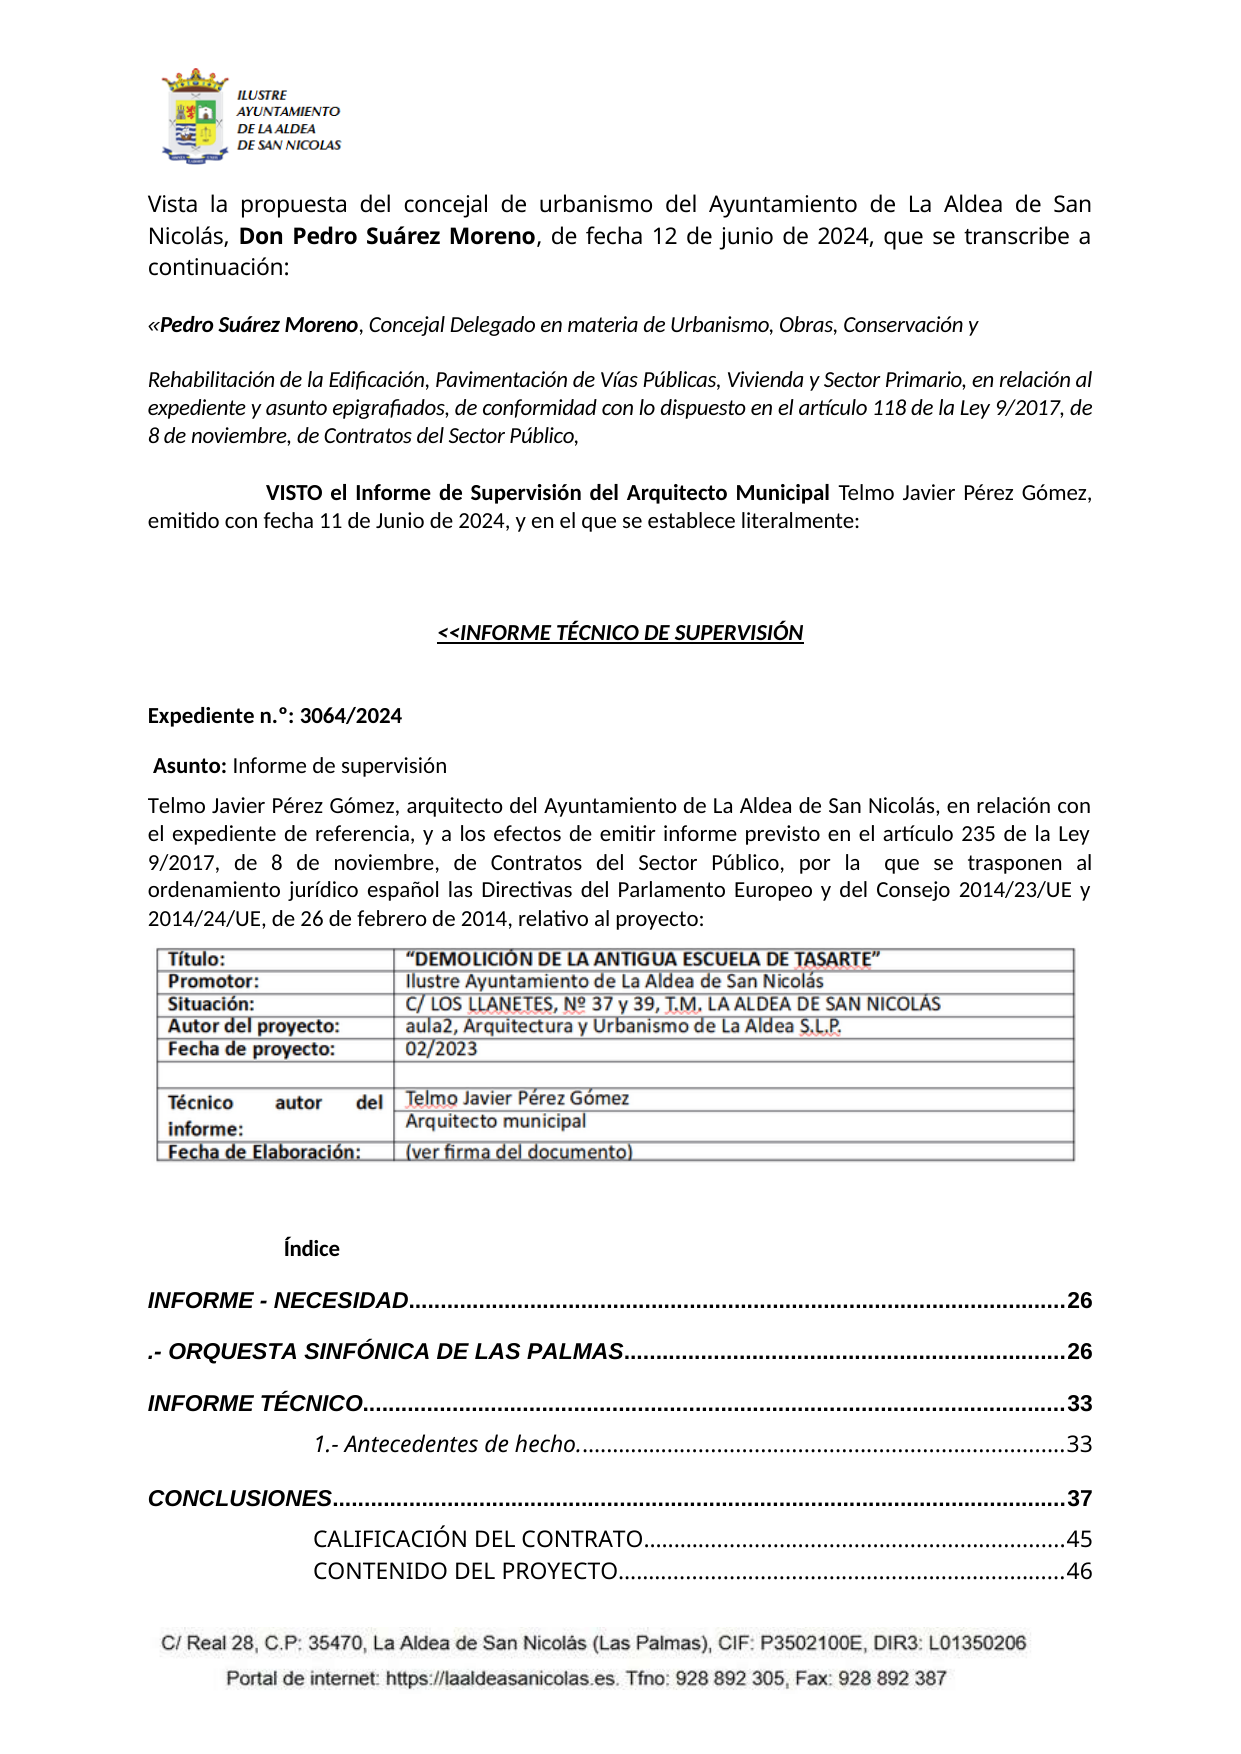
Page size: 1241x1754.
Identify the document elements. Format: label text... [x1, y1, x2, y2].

text .- ORQUESTA SINFÓNICA DE LAS PALMAS 26 [148, 1338, 1093, 1364]
text VISTO el Informe de Supervisión del Arquitecto Municipal Telmo Javier Pérez Gómez, emitido con fecha 11 de Junio de 2024, y en el que se establece literalmente: [148, 478, 1093, 534]
text Telmo Javier Pérez Gómez, arquitecto del Ayuntamiento de La Aldea de San Nicolás, en relación con el expediente de referencia, y a los efectos de emitir informe previsto en el artículo 235 de la Ley 9/2017, de 8 de noviembre, de Contratos del Sector Público, por la que se trasponen al ordenamiento jurídico español las Directivas del Parlamento Europeo y del Consejo 2014/23/UE y 2014/24/UE, de 26 de febrero de 2014, relativo al proyecto: [148, 792, 1093, 932]
text INFORME - NECESIDAD 26 [148, 1287, 1093, 1313]
title Índice [283, 1234, 1093, 1262]
text INFORME TÉCNICO 33 [148, 1389, 1093, 1416]
text Expediente n.º: 3064/2024 [148, 702, 484, 730]
text 1.- Antecedentes de hecho. 33 [313, 1428, 1093, 1459]
picture [149, 1627, 1034, 1694]
text «Pedro Suárez Moreno, Concejal Delegado en materia de Urbanismo, Obras, Conservación y [148, 310, 1093, 338]
text CALIFICACIÓN DEL CONTRATO 45 [313, 1523, 1093, 1555]
text Rehabilitación de la Edificación, Pavimentación de Vías Públicas, Vivienda y Sector Primario, en relación al expediente y asunto epigrafiados, de conformidad con lo dispuesto en el artículo 118 de la Ley 9/2017, de 8 de noviembre, de Contratos del Sector Público, [148, 365, 1093, 449]
text CONTENIDO DEL PROYECTO 46 [313, 1555, 1093, 1586]
text CONCLUSIONES 37 [148, 1484, 1093, 1511]
text <<INFORME TÉCNICO DE SUPERVISIÓN [148, 618, 1093, 646]
text Asunto: Informe de supervisión [148, 751, 484, 779]
picture [148, 60, 357, 172]
picture [148, 944, 1092, 1167]
text Vista la propuesta del concejal de urbanismo del Ayuntamiento de La Aldea de San Nicolás, Don Pedro Suárez Moreno, de fecha 12 de junio de 2024, que se transcribe a continuación: [148, 188, 1093, 282]
